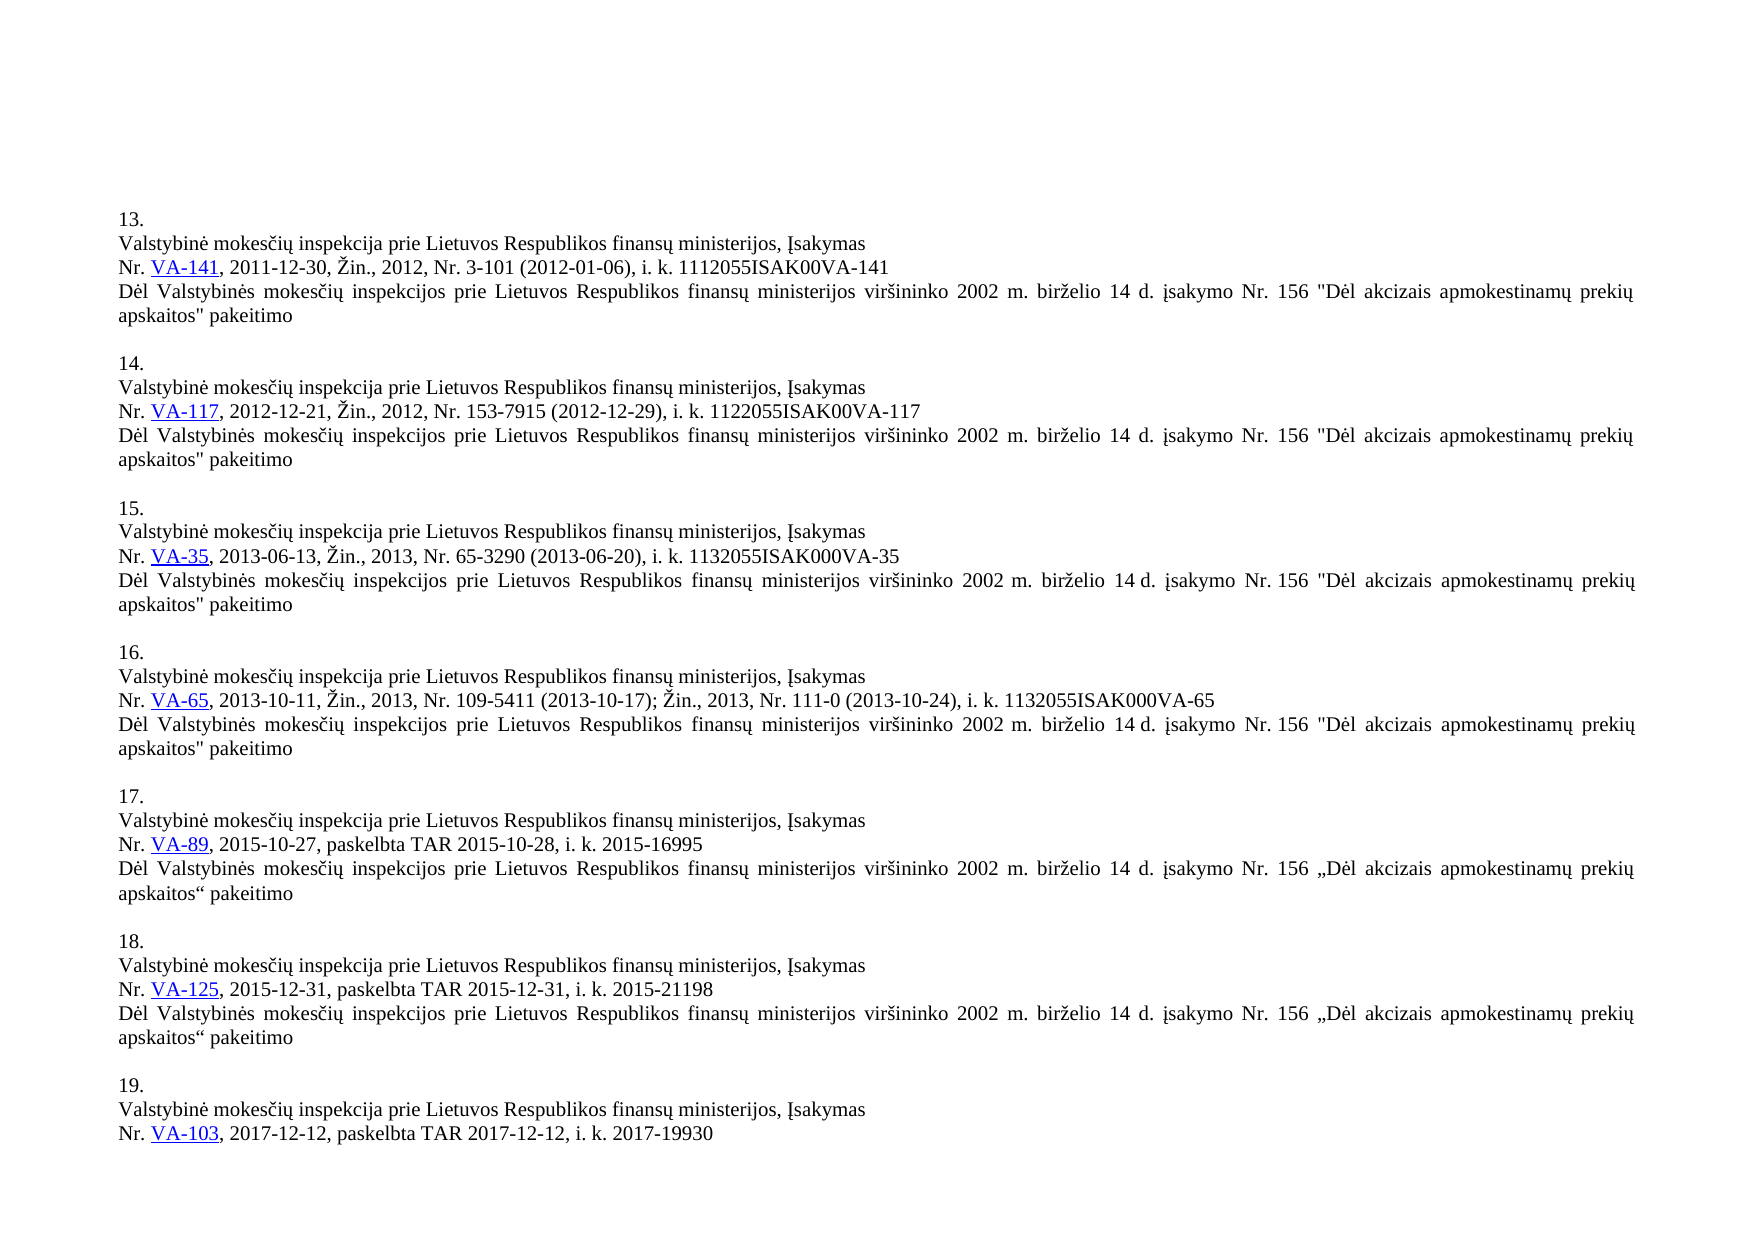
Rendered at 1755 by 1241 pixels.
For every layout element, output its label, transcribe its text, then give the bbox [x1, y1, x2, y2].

text Nr. VA-65, 2013-10-11, Žin., 2013, Nr. 109-5411 (2013-10-17); Žin., 2013, Nr. 111-0 (2013-10-24), i. k. 1132055ISAK000VA-65 [118, 688, 1636, 712]
text Nr. VA-103, 2017-12-12, paskelbta TAR 2017-12-12, i. k. 2017-19930 [118, 1121, 1636, 1145]
text 13. [118, 207, 1636, 231]
text 17. [118, 784, 1636, 808]
text 18. [118, 928, 1636, 953]
text Valstybinė mokesčių inspekcija prie Lietuvos Respublikos finansų ministerijos, Įsakymas [118, 375, 1636, 399]
text Dėl Valstybinės mokesčių inspekcijos prie Lietuvos Respublikos finansų ministerijos viršininko 2002 m. birželio 14 d. įsakymo Nr. 156 "Dėl akcizais apmokestinamų prekių apskaitos" pakeitimo [118, 423, 1636, 471]
text Valstybinė mokesčių inspekcija prie Lietuvos Respublikos finansų ministerijos, Įsakymas [118, 231, 1636, 255]
text Dėl Valstybinės mokesčių inspekcijos prie Lietuvos Respublikos finansų ministerijos viršininko 2002 m. birželio 14 d. įsakymo Nr. 156 „Dėl akcizais apmokestinamų prekių apskaitos“ pakeitimo [118, 1001, 1636, 1049]
text Dėl Valstybinės mokesčių inspekcijos prie Lietuvos Respublikos finansų ministerijos viršininko 2002 m. birželio 14 d. įsakymo Nr. 156 „Dėl akcizais apmokestinamų prekių apskaitos“ pakeitimo [118, 856, 1636, 904]
text Valstybinė mokesčių inspekcija prie Lietuvos Respublikos finansų ministerijos, Įsakymas [118, 519, 1636, 543]
text Dėl Valstybinės mokesčių inspekcijos prie Lietuvos Respublikos finansų ministerijos viršininko 2002 m. birželio 14 d. įsakymo Nr. 156 "Dėl akcizais apmokestinamų prekių apskaitos" pakeitimo [118, 712, 1636, 760]
text Nr. VA-125, 2015-12-31, paskelbta TAR 2015-12-31, i. k. 2015-21198 [118, 977, 1636, 1001]
text Nr. VA-89, 2015-10-27, paskelbta TAR 2015-10-28, i. k. 2015-16995 [118, 832, 1636, 856]
text Dėl Valstybinės mokesčių inspekcijos prie Lietuvos Respublikos finansų ministerijos viršininko 2002 m. birželio 14 d. įsakymo Nr. 156 "Dėl akcizais apmokestinamų prekių apskaitos" pakeitimo [118, 568, 1636, 616]
text Valstybinė mokesčių inspekcija prie Lietuvos Respublikos finansų ministerijos, Įsakymas [118, 953, 1636, 977]
text Nr. VA-141, 2011-12-30, Žin., 2012, Nr. 3-101 (2012-01-06), i. k. 1112055ISAK00VA-141 [118, 255, 1636, 279]
text Valstybinė mokesčių inspekcija prie Lietuvos Respublikos finansų ministerijos, Įsakymas [118, 808, 1636, 832]
text 14. [118, 351, 1636, 375]
text 19. [118, 1073, 1636, 1097]
text Valstybinė mokesčių inspekcija prie Lietuvos Respublikos finansų ministerijos, Įsakymas [118, 1097, 1636, 1121]
text Nr. VA-117, 2012-12-21, Žin., 2012, Nr. 153-7915 (2012-12-29), i. k. 1122055ISAK00VA-117 [118, 399, 1636, 423]
text 16. [118, 640, 1636, 664]
text Dėl Valstybinės mokesčių inspekcijos prie Lietuvos Respublikos finansų ministerijos viršininko 2002 m. birželio 14 d. įsakymo Nr. 156 "Dėl akcizais apmokestinamų prekių apskaitos" pakeitimo [118, 279, 1636, 327]
text Nr. VA-35, 2013-06-13, Žin., 2013, Nr. 65-3290 (2013-06-20), i. k. 1132055ISAK000VA-35 [118, 543, 1636, 568]
text 15. [118, 495, 1636, 519]
text Valstybinė mokesčių inspekcija prie Lietuvos Respublikos finansų ministerijos, Įsakymas [118, 664, 1636, 688]
